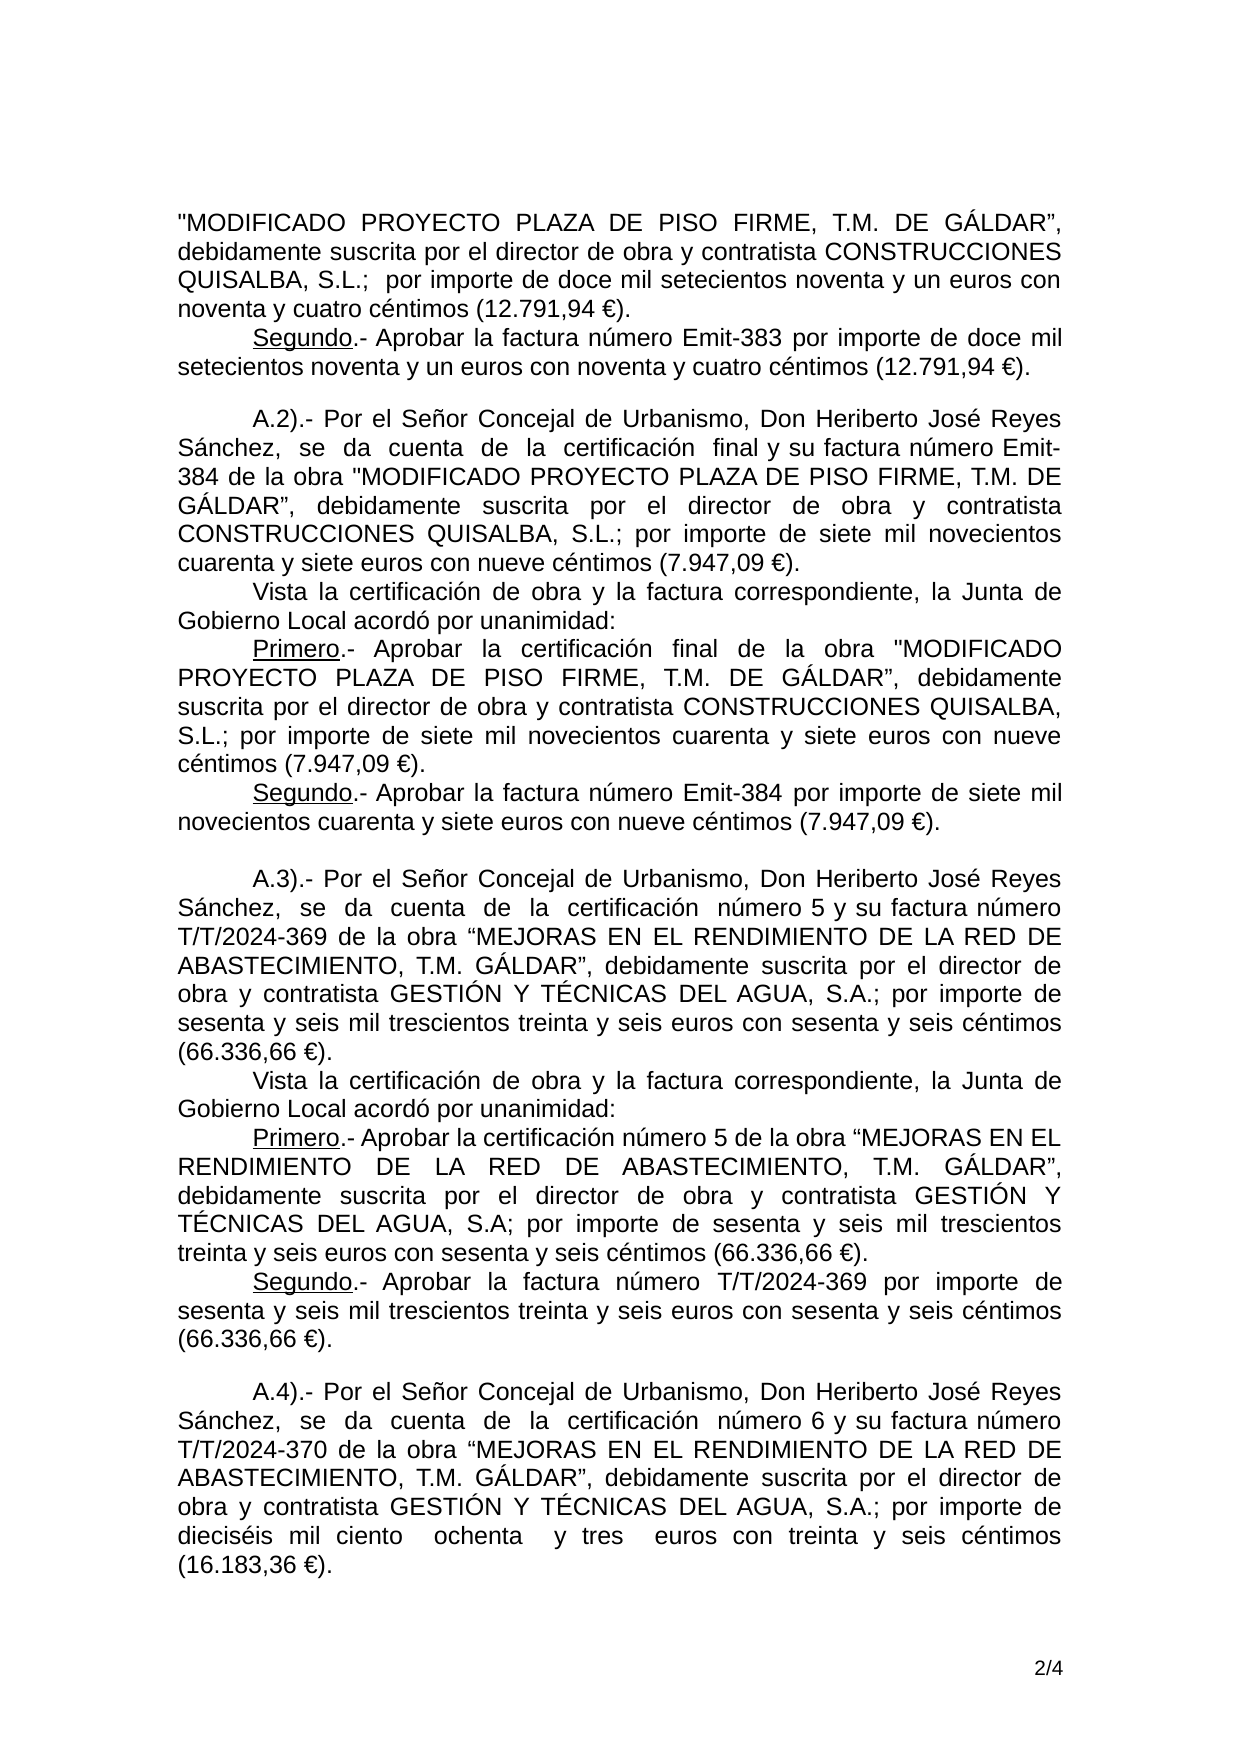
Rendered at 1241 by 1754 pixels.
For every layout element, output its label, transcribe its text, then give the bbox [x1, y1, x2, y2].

text Segundo.- Aprobar la factura número T/T/2024-369 por importe de sesenta y seis mil trescientos treinta y seis euros con sesenta y seis céntimos (66.336,66 €). [177, 1267, 1063, 1353]
text Segundo.- Aprobar la factura número Emit-383 por importe de doce mil setecientos noventa y un euros con noventa y cuatro céntimos (12.791,94 €). [177, 323, 1063, 380]
text Vista la certificación de obra y la factura correspondiente, la Junta de Gobierno Local acordó por unanimidad: [177, 1066, 1063, 1123]
text Primero.- Aprobar la certificación final de la obra "MODIFICADO PROYECTO PLAZA DE PISO FIRME, T.M. DE GÁLDAR”, debidamente suscrita por el director de obra y contratista CONSTRUCCIONES QUISALBA, S.L.; por importe de siete mil novecientos cuarenta y siete euros con nueve céntimos (7.947,09 €). [177, 634, 1063, 778]
text Primero.- Aprobar la certificación número 5 de la obra “MEJORAS EN EL RENDIMIENTO DE LA RED DE ABASTECIMIENTO, T.M. GÁLDAR”, debidamente suscrita por el director de obra y contratista GESTIÓN Y TÉCNICAS DEL AGUA, S.A; por importe de sesenta y seis mil trescientos treinta y seis euros con sesenta y seis céntimos (66.336,66 €). [177, 1123, 1063, 1267]
text Segundo.- Aprobar la factura número Emit-384 por importe de siete mil novecientos cuarenta y siete euros con nueve céntimos (7.947,09 €). [177, 778, 1063, 836]
text A.3).- Por el Señor Concejal de Urbanismo, Don Heriberto José Reyes Sánchez, se da cuenta de la certificación número 5 y su factura número T/T/2024-369 de la obra “MEJORAS EN EL RENDIMIENTO DE LA RED DE ABASTECIMIENTO, T.M. GÁLDAR”, debidamente suscrita por el director de obra y contratista GESTIÓN Y TÉCNICAS DEL AGUA, S.A.; por importe de sesenta y seis mil trescientos treinta y seis euros con sesenta y seis céntimos (66.336,66 €). [177, 864, 1063, 1066]
text "MODIFICADO PROYECTO PLAZA DE PISO FIRME, T.M. DE GÁLDAR”, debidamente suscrita por el director de obra y contratista CONSTRUCCIONES QUISALBA, S.L.; por importe de doce mil setecientos noventa y un euros con noventa y cuatro céntimos (12.791,94 €). [177, 208, 1063, 323]
text A.2).- Por el Señor Concejal de Urbanismo, Don Heriberto José Reyes Sánchez, se da cuenta de la certificación final y su factura número Emit-384 de la obra "MODIFICADO PROYECTO PLAZA DE PISO FIRME, T.M. DE GÁLDAR”, debidamente suscrita por el director de obra y contratista CONSTRUCCIONES QUISALBA, S.L.; por importe de siete mil novecientos cuarenta y siete euros con nueve céntimos (7.947,09 €). [177, 404, 1063, 577]
text Vista la certificación de obra y la factura correspondiente, la Junta de Gobierno Local acordó por unanimidad: [177, 577, 1063, 634]
text A.4).- Por el Señor Concejal de Urbanismo, Don Heriberto José Reyes Sánchez, se da cuenta de la certificación número 6 y su factura número T/T/2024-370 de la obra “MEJORAS EN EL RENDIMIENTO DE LA RED DE ABASTECIMIENTO, T.M. GÁLDAR”, debidamente suscrita por el director de obra y contratista GESTIÓN Y TÉCNICAS DEL AGUA, S.A.; por importe de dieciséis mil ciento ochenta y tres euros con treinta y seis céntimos (16.183,36 €). [177, 1377, 1063, 1578]
